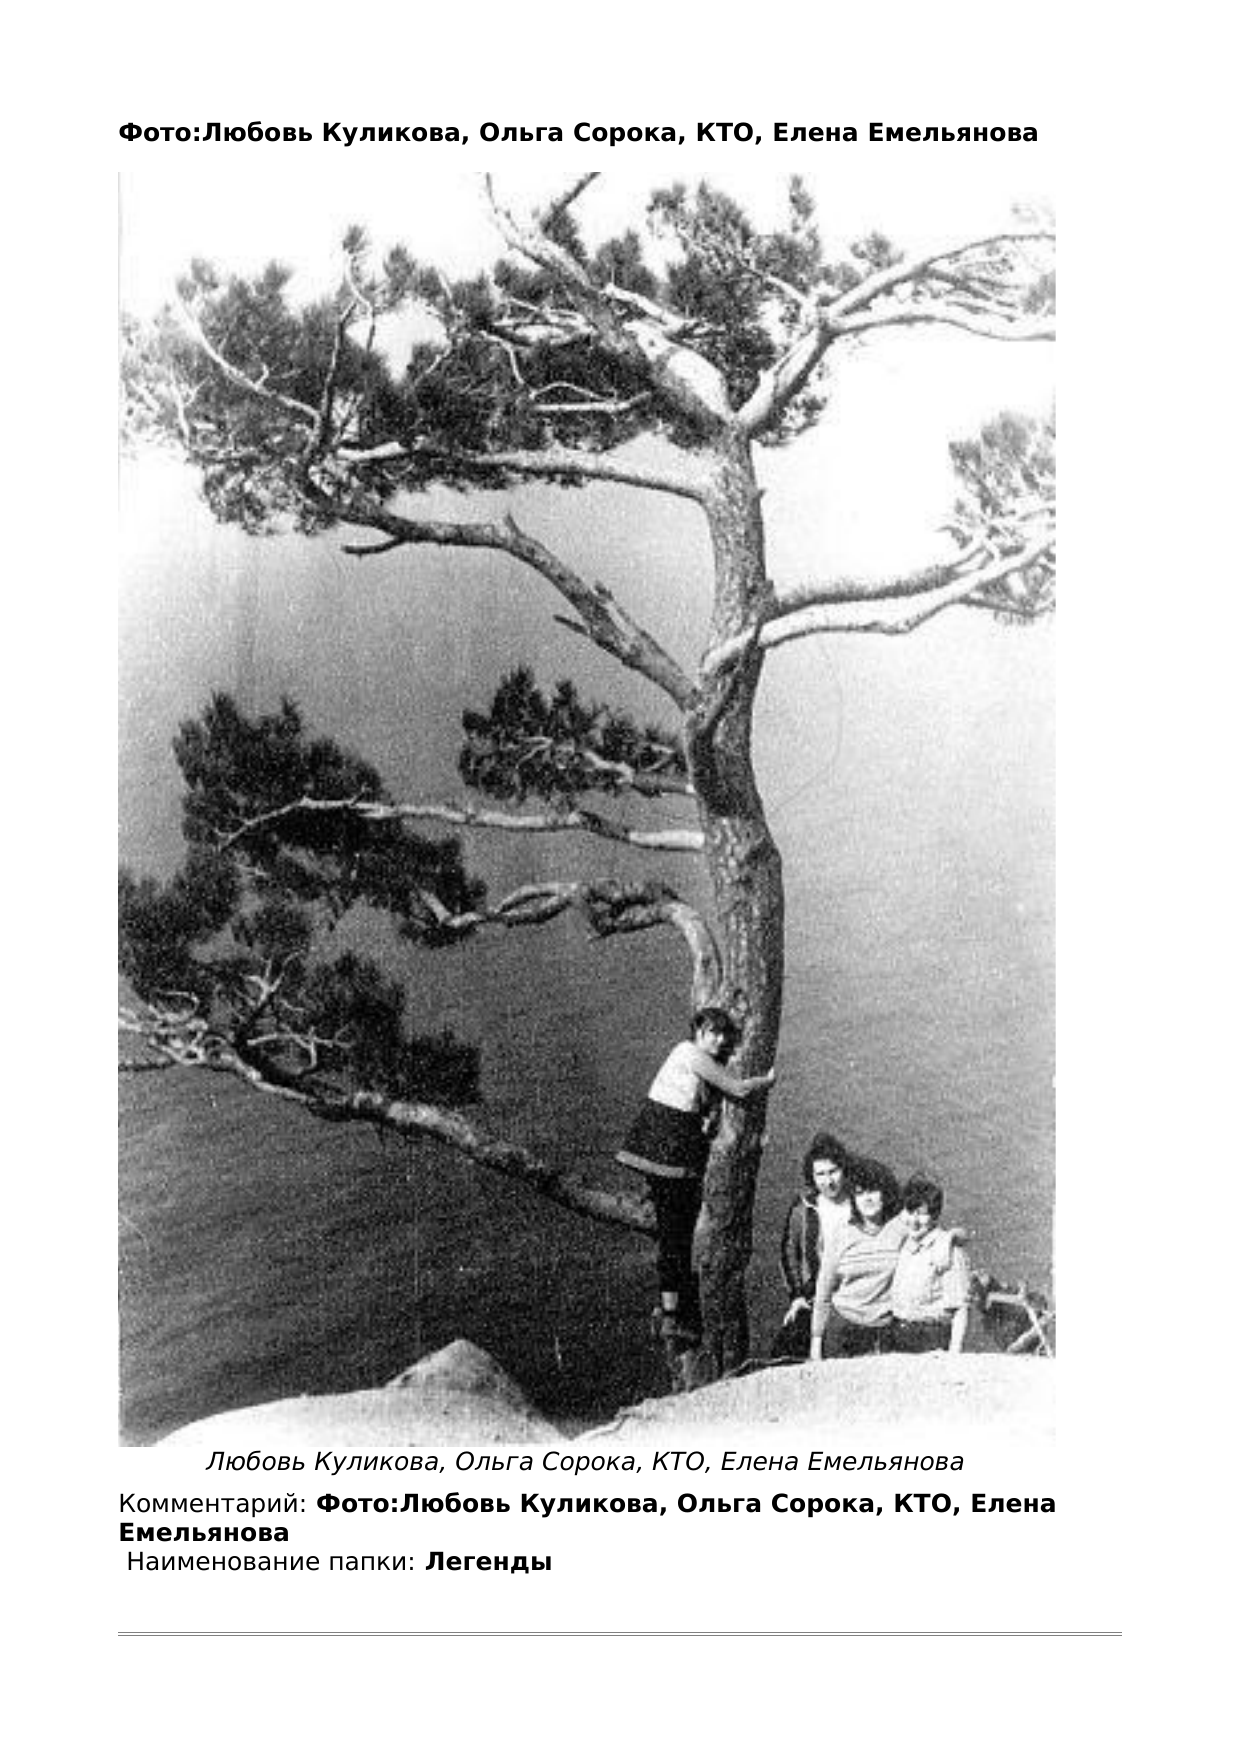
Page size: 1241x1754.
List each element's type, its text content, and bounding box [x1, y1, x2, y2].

subtitle Фото:Любовь Куликова, Ольга Сорока, КТО, Елена Емельянова [118, 118, 1122, 147]
text Любовь Куликова, Ольга Сорока, КТО, Елена Емельянова [118, 1447, 1056, 1476]
text Комментарий: Фото:Любовь Куликова, Ольга Сорока, КТО, Елена Емельянова Наименование папки: Легенды [118, 1489, 1122, 1605]
picture [118, 172, 1056, 1447]
